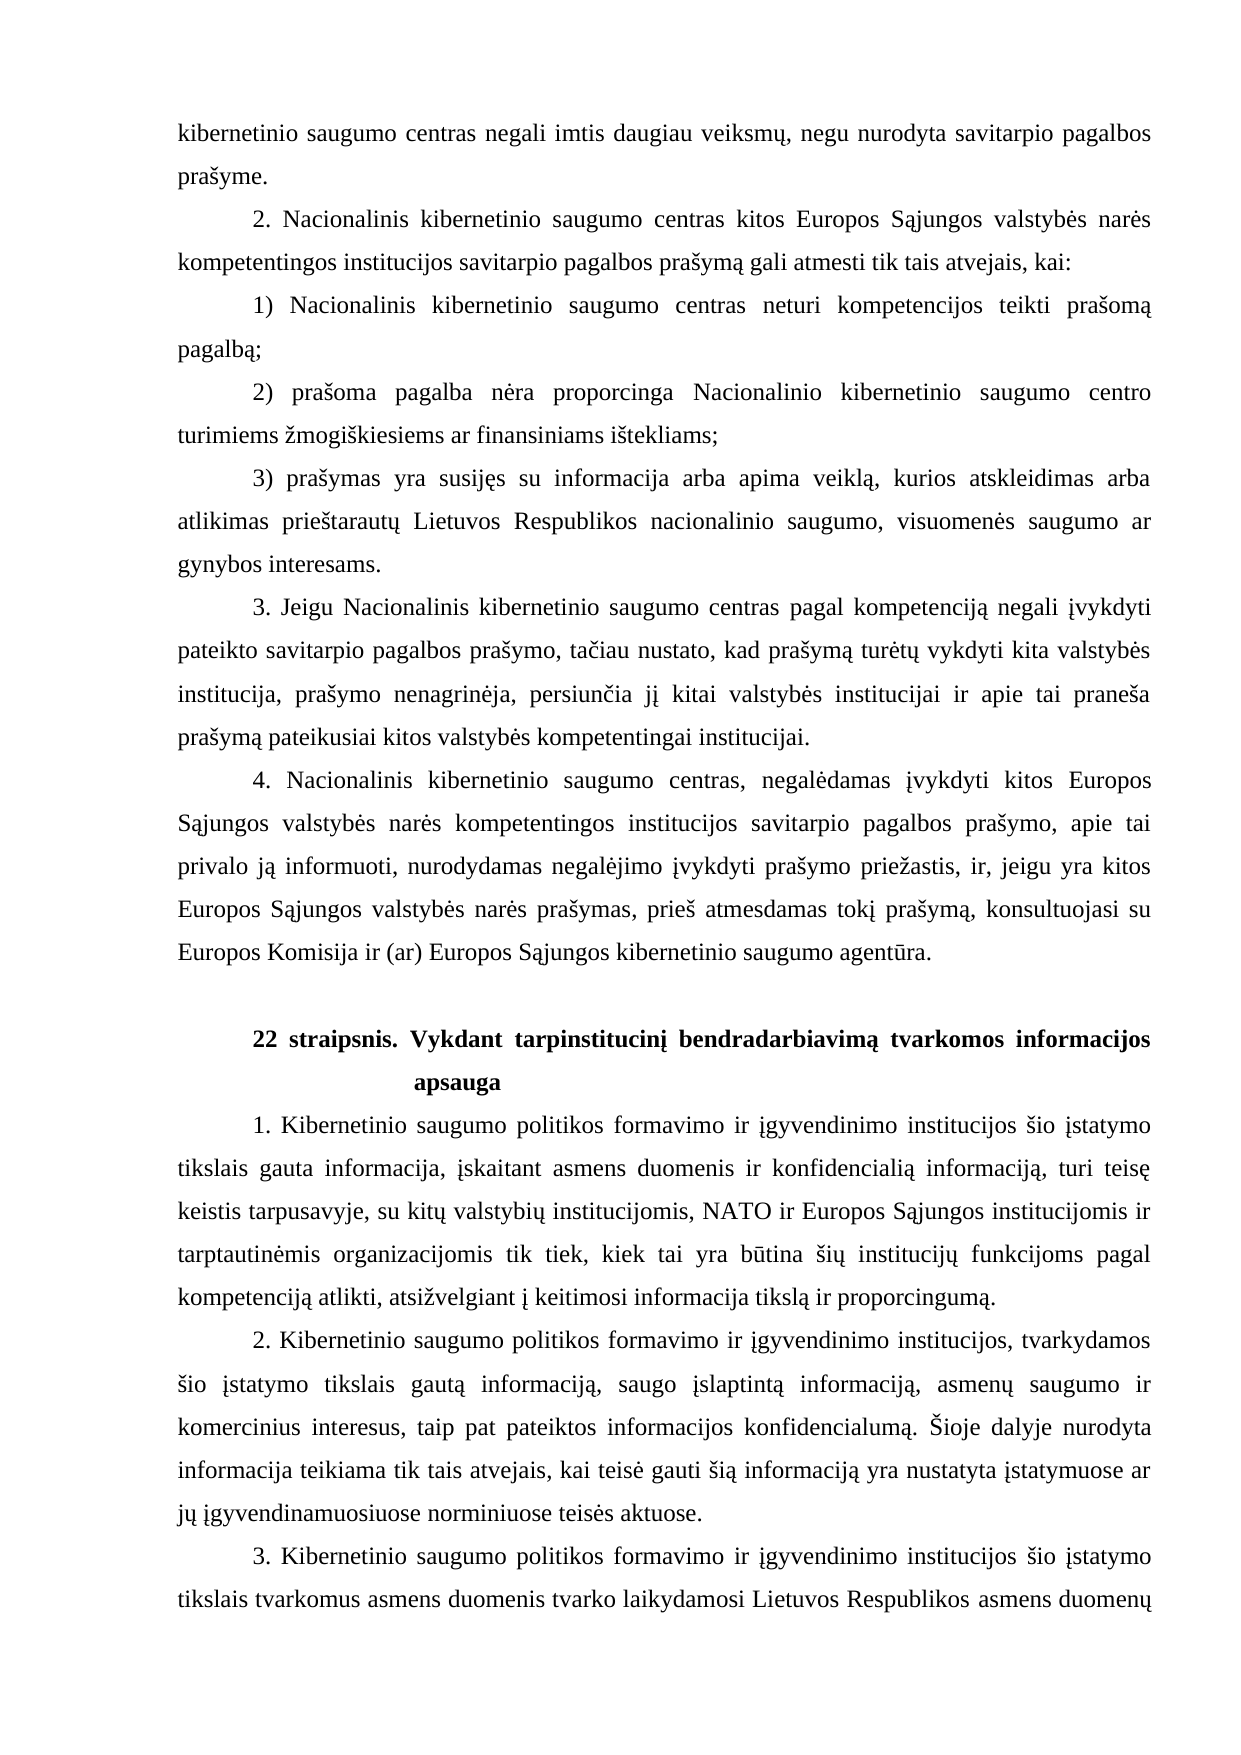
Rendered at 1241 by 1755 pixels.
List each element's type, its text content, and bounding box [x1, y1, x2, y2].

text 1) Nacionalinis kibernetinio saugumo centras neturi kompetencijos teikti prašomą pagalbą; [177, 291, 1152, 362]
text 22 straipsnis. Vykdant tarpinstitucinį bendradarbiavimą tvarkomos informacijos apsauga [252, 1024, 1152, 1096]
text 2. Kibernetinio saugumo politikos formavimo ir įgyvendinimo institucijos, tvarkydamos šio įstatymo tikslais gautą informaciją, saugo įslaptintą informaciją, asmenų saugumo ir komercinius interesus, taip pat pateiktos informacijos konfidencialumą. Šioje dalyje nurodyta informacija teikiama tik tais atvejais, kai teisė gauti šią informaciją yra nustatyta įstatymuose ar jų įgyvendinamuosiuose norminiuose teisės aktuose. [177, 1326, 1152, 1527]
text 2. Nacionalinis kibernetinio saugumo centras kitos Europos Sąjungos valstybės narės kompetentingos institucijos savitarpio pagalbos prašymą gali atmesti tik tais atvejais, kai: [177, 204, 1152, 276]
text 4. Nacionalinis kibernetinio saugumo centras, negalėdamas įvykdyti kitos Europos Sąjungos valstybės narės kompetentingos institucijos savitarpio pagalbos prašymo, apie tai privalo ją informuoti, nurodydamas negalėjimo įvykdyti prašymo priežastis, ir, jeigu yra kitos Europos Sąjungos valstybės narės prašymas, prieš atmesdamas tokį prašymą, konsultuojasi su Europos Komisija ir (ar) Europos Sąjungos kibernetinio saugumo agentūra. [177, 765, 1152, 966]
text 2) prašoma pagalba nėra proporcinga Nacionalinio kibernetinio saugumo centro turimiems žmogiškiesiems ar finansiniams ištekliams; [177, 377, 1152, 449]
text 3) prašymas yra susijęs su informacija arba apima veiklą, kurios atskleidimas arba atlikimas prieštarautų Lietuvos Respublikos nacionalinio saugumo, visuomenės saugumo ar gynybos interesams. [177, 463, 1152, 578]
text 3. Jeigu Nacionalinis kibernetinio saugumo centras pagal kompetenciją negali įvykdyti pateikto savitarpio pagalbos prašymo, tačiau nustato, kad prašymą turėtų vykdyti kita valstybės institucija, prašymo nenagrinėja, persiunčia jį kitai valstybės institucijai ir apie tai praneša prašymą pateikusiai kitos valstybės kompetentingai institucijai. [177, 592, 1152, 751]
text 3. Kibernetinio saugumo politikos formavimo ir įgyvendinimo institucijos šio įstatymo tikslais tvarkomus asmens duomenis tvarko laikydamosi Lietuvos Respublikos asmens duomenų [177, 1541, 1152, 1613]
text 1. Kibernetinio saugumo politikos formavimo ir įgyvendinimo institucijos šio įstatymo tikslais gauta informacija, įskaitant asmens duomenis ir konfidencialią informaciją, turi teisę keistis tarpusavyje, su kitų valstybių institucijomis, NATO ir Europos Sąjungos institucijomis ir tarptautinėmis organizacijomis tik tiek, kiek tai yra būtina šių institucijų funkcijoms pagal kompetenciją atlikti, atsižvelgiant į keitimosi informacija tikslą ir proporcingumą. [177, 1110, 1152, 1311]
text kibernetinio saugumo centras negali imtis daugiau veiksmų, negu nurodyta savitarpio pagalbos prašyme. [177, 118, 1152, 190]
